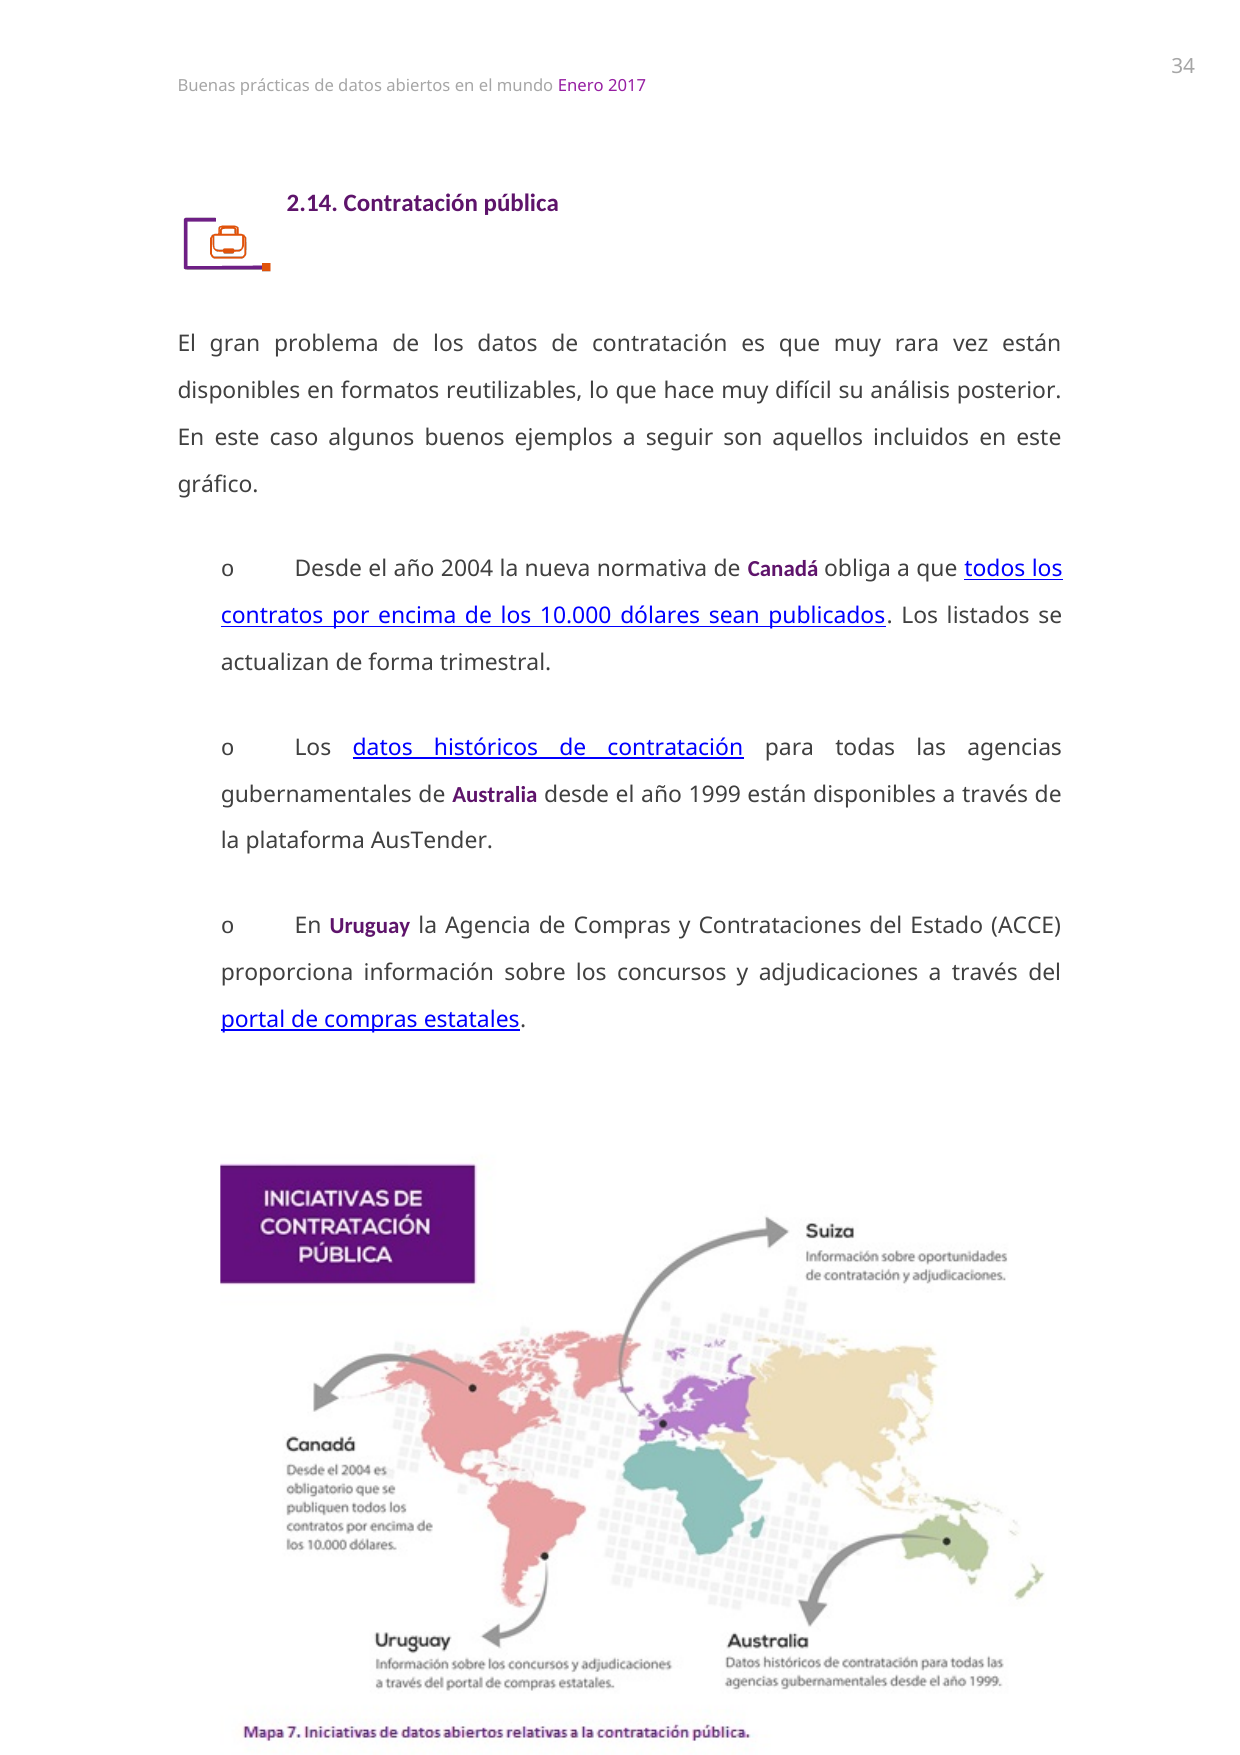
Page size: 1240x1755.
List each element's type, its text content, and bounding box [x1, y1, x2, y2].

list En Uruguay la Agencia de Compras y Contrataciones del Estado (ACCE) proporciona información sobre los concursos y adjudicaciones a través del portal de compras estatales. [221, 909, 1062, 1034]
text El gran problema de los datos de contratación es que muy rara vez están disponibles en formatos reutilizables, lo que hace muy difícil su análisis posterior. En este caso algunos buenos ejemplos a seguir son aquellos incluidos en este gráfico. [177, 327, 1062, 499]
text 2.14. Contratación pública [177, 187, 1062, 274]
list Los datos históricos de contratación para todas las agencias gubernamentales de Australia desde el año 1999 están disponibles a través de la plataforma AusTender. [221, 731, 1062, 856]
list Desde el año 2004 la nueva normativa de Canadá obliga a que todos los contratos por encima de los 10.000 dólares sean publicados. Los listados se actualizan de forma trimestral. [221, 552, 1062, 677]
